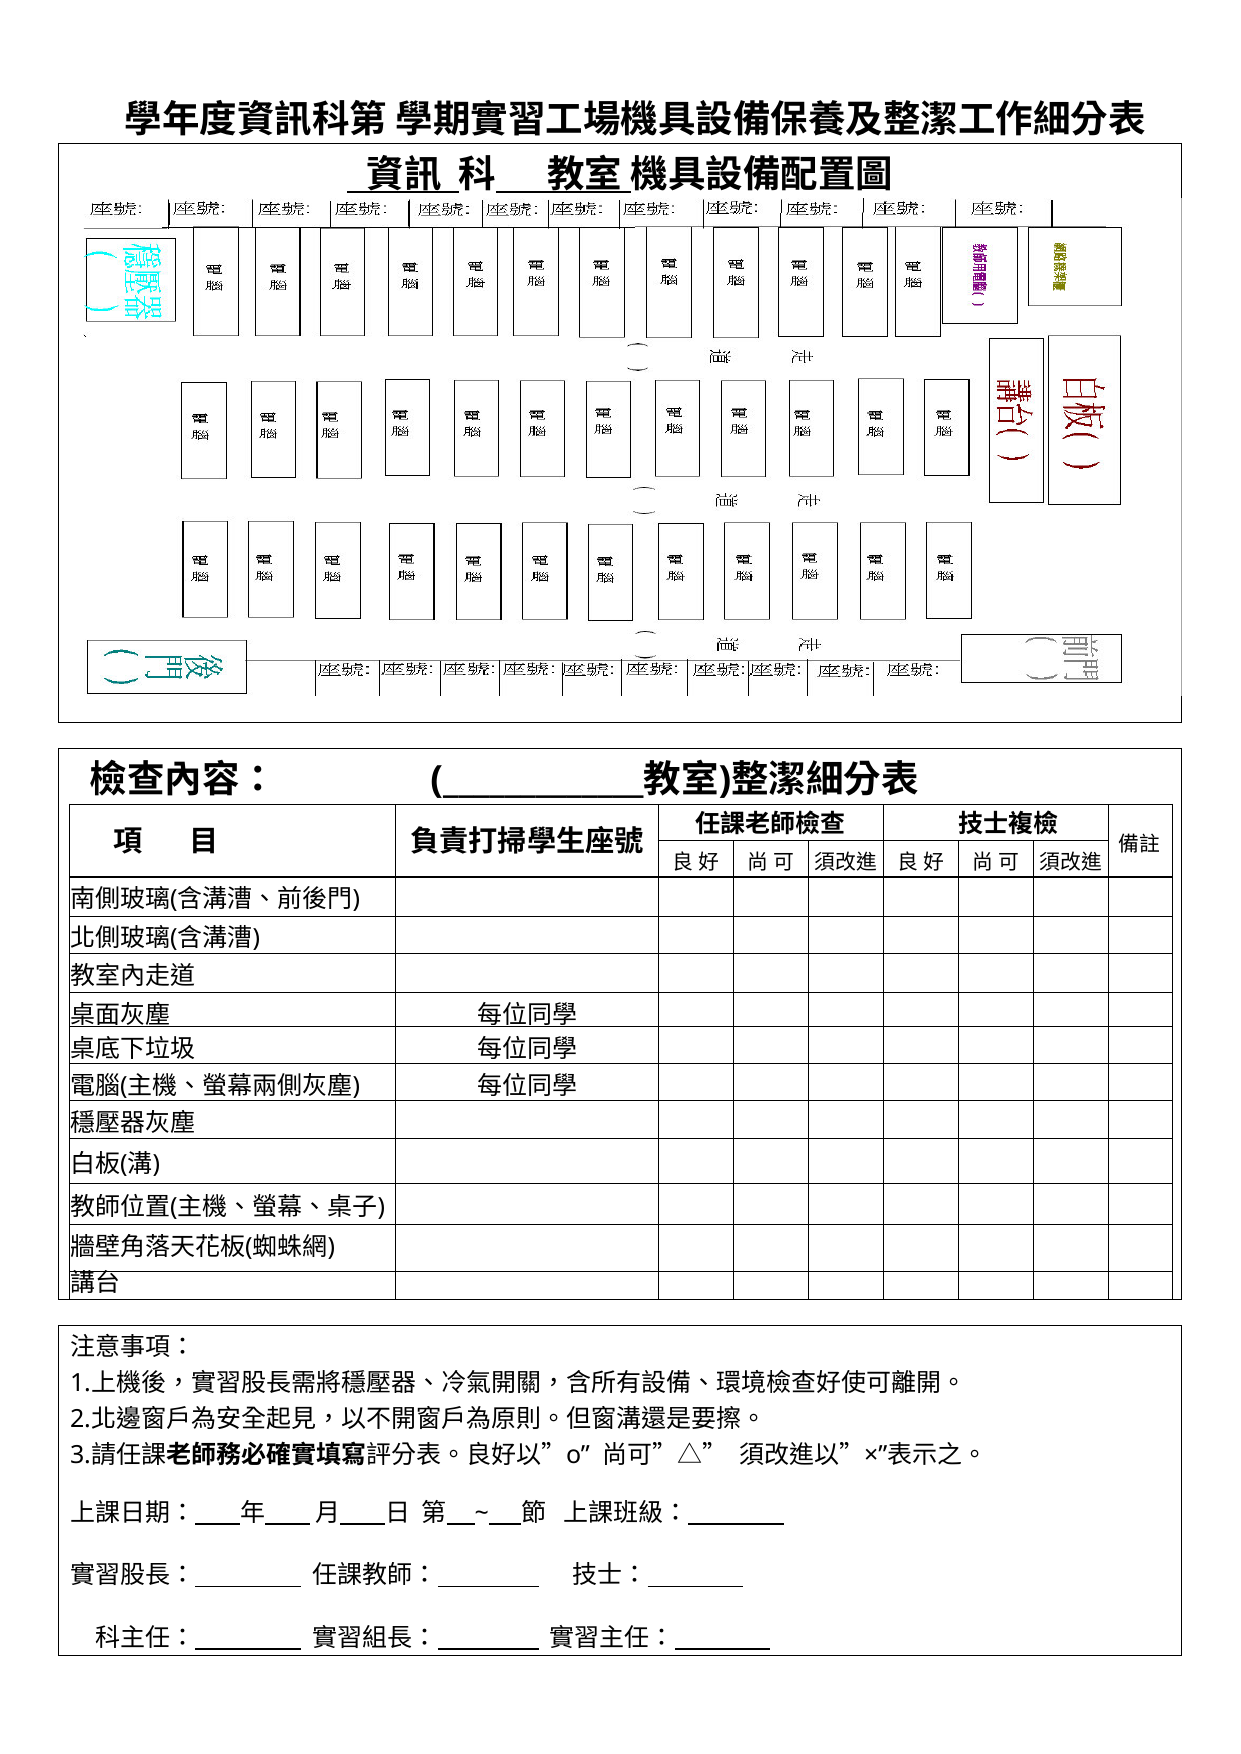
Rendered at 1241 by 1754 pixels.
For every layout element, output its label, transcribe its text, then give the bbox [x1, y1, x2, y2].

table_cell [1034, 878, 1108, 916]
table_cell [959, 954, 1033, 992]
table_cell 須改進 [809, 841, 883, 876]
table_cell 穩壓器灰塵 [70, 1101, 395, 1138]
table_cell [1109, 1027, 1172, 1063]
table_cell [809, 1139, 883, 1183]
table_cell 南側玻璃(含溝漕、前後門) [70, 878, 395, 916]
table_cell 電腦(主機、螢幕兩側灰塵) [70, 1064, 395, 1100]
table_cell 良 好 [884, 841, 958, 876]
table_cell [884, 993, 958, 1026]
table_cell [734, 1101, 808, 1138]
table_cell 白板(溝) [70, 1139, 395, 1183]
table_cell [959, 878, 1033, 916]
table_cell [659, 1225, 733, 1271]
table_cell [1034, 1225, 1108, 1271]
table_cell [1109, 917, 1172, 953]
table_cell [396, 954, 658, 992]
table_cell [1034, 917, 1108, 953]
table_cell [396, 1225, 658, 1271]
table_cell [659, 1101, 733, 1138]
table_cell 每位同學 [396, 1064, 658, 1100]
table_header 負責打掃學生座號 [396, 805, 658, 876]
table_cell [884, 878, 958, 916]
table_cell [809, 1064, 883, 1100]
picture [83, 198, 1182, 696]
table_cell [396, 878, 658, 916]
table_cell [959, 1064, 1033, 1100]
table_cell [809, 993, 883, 1026]
table_cell [734, 1272, 808, 1299]
table_cell [734, 1225, 808, 1271]
table_cell [734, 954, 808, 992]
table_cell [809, 1027, 883, 1063]
table_cell [959, 1225, 1033, 1271]
table_cell [734, 1139, 808, 1183]
table_cell [659, 1139, 733, 1183]
table_cell [884, 1064, 958, 1100]
table_header 備註 [1109, 805, 1172, 876]
table_cell [659, 954, 733, 992]
table_cell [1109, 954, 1172, 992]
table_cell [1034, 954, 1108, 992]
table_header 技士複檢 [884, 805, 1108, 840]
table_cell 尚 可 [734, 841, 808, 876]
table_cell [1109, 1064, 1172, 1100]
table_cell [659, 1027, 733, 1063]
table_cell [734, 1064, 808, 1100]
table_cell [884, 1139, 958, 1183]
text 學年度資訊科第 學期實習工場機具設備保養及整潔工作細分表 [59, 89, 1181, 143]
table_cell [1109, 993, 1172, 1026]
table_cell [734, 878, 808, 916]
table_cell [884, 1101, 958, 1138]
table_cell [1034, 1272, 1108, 1299]
table_cell [659, 1272, 733, 1299]
table_header 項 目 [70, 805, 395, 876]
table_cell 講台 [70, 1272, 395, 1299]
table_cell [884, 917, 958, 953]
table_cell [809, 1184, 883, 1224]
table_cell 教師位置(主機、螢幕、桌子) [70, 1184, 395, 1224]
table_cell [1034, 993, 1108, 1026]
table_cell [396, 917, 658, 953]
table_cell [959, 1184, 1033, 1224]
table_cell [1109, 1184, 1172, 1224]
table_cell 須改進 [1034, 841, 1108, 876]
table_cell [1109, 1139, 1172, 1183]
table_cell [659, 1064, 733, 1100]
table_cell [734, 1184, 808, 1224]
table_cell [884, 1184, 958, 1224]
table_cell [734, 917, 808, 953]
table_cell [884, 1027, 958, 1063]
table_cell [884, 1225, 958, 1271]
table_cell [1109, 1272, 1172, 1299]
table_cell [659, 1184, 733, 1224]
table_header 注意事項： 1.上機後，實習股長需將穩壓器、冷氣開關，含所有設備、環境檢查好使可離開。 2.北邊窗戶為安全起見，以不開窗戶為原則。但窗溝還是要擦。 3.請任課老師務必確實填寫評分表。良好以”o” 尚可”△” 須改進以”×”表示之。 上課日期： 年 月 日 第 ~ 節 上課班級： 實習股長： 任課教師： 技士： 科主任： 實習組長： 實習主任： [59, 1326, 1181, 1655]
table_cell [809, 878, 883, 916]
table_cell 教室內走道 [70, 954, 395, 992]
table_cell [959, 1101, 1033, 1138]
table_cell [659, 917, 733, 953]
table_cell [659, 993, 733, 1026]
table_cell [1109, 878, 1172, 916]
table_cell [809, 1101, 883, 1138]
table_header 檢查內容： (­­­­­­­­­­_____________教室)整潔細分表 [59, 749, 1181, 1299]
table_cell [396, 1272, 658, 1299]
table_cell [659, 878, 733, 916]
table_cell [959, 1272, 1033, 1299]
table_cell [1034, 1027, 1108, 1063]
table_cell [1034, 1139, 1108, 1183]
table_cell [734, 993, 808, 1026]
table_cell [1109, 1101, 1172, 1138]
table_cell [809, 917, 883, 953]
table_cell [1034, 1184, 1108, 1224]
table_cell [959, 1027, 1033, 1063]
table_cell [1034, 1101, 1108, 1138]
table_cell [734, 1027, 808, 1063]
table_cell 良 好 [659, 841, 733, 876]
table_cell 桌底下垃圾 [70, 1027, 395, 1063]
table_cell [396, 1101, 658, 1138]
table_cell [884, 954, 958, 992]
table_cell 北側玻璃(含溝漕) [70, 917, 395, 953]
table_cell 每位同學 [396, 1027, 658, 1063]
table_cell 牆壁角落天花板(蜘蛛網) [70, 1225, 395, 1271]
table_cell [1109, 1225, 1172, 1271]
table_cell 尚 可 [959, 841, 1033, 876]
table_header 任課老師檢查 [659, 805, 883, 840]
table_header 資訊 科 教室 機具設備配置圖 [59, 144, 1181, 722]
table_cell [396, 1139, 658, 1183]
table_cell [396, 1184, 658, 1224]
table_cell [1034, 1064, 1108, 1100]
table_cell 每位同學 [396, 993, 658, 1026]
table_cell [959, 993, 1033, 1026]
table_cell [884, 1272, 958, 1299]
table_cell [809, 1272, 883, 1299]
table_cell 桌面灰塵 [70, 993, 395, 1026]
table_cell [959, 917, 1033, 953]
table_cell [959, 1139, 1033, 1183]
table_cell [809, 954, 883, 992]
table_cell [809, 1225, 883, 1271]
